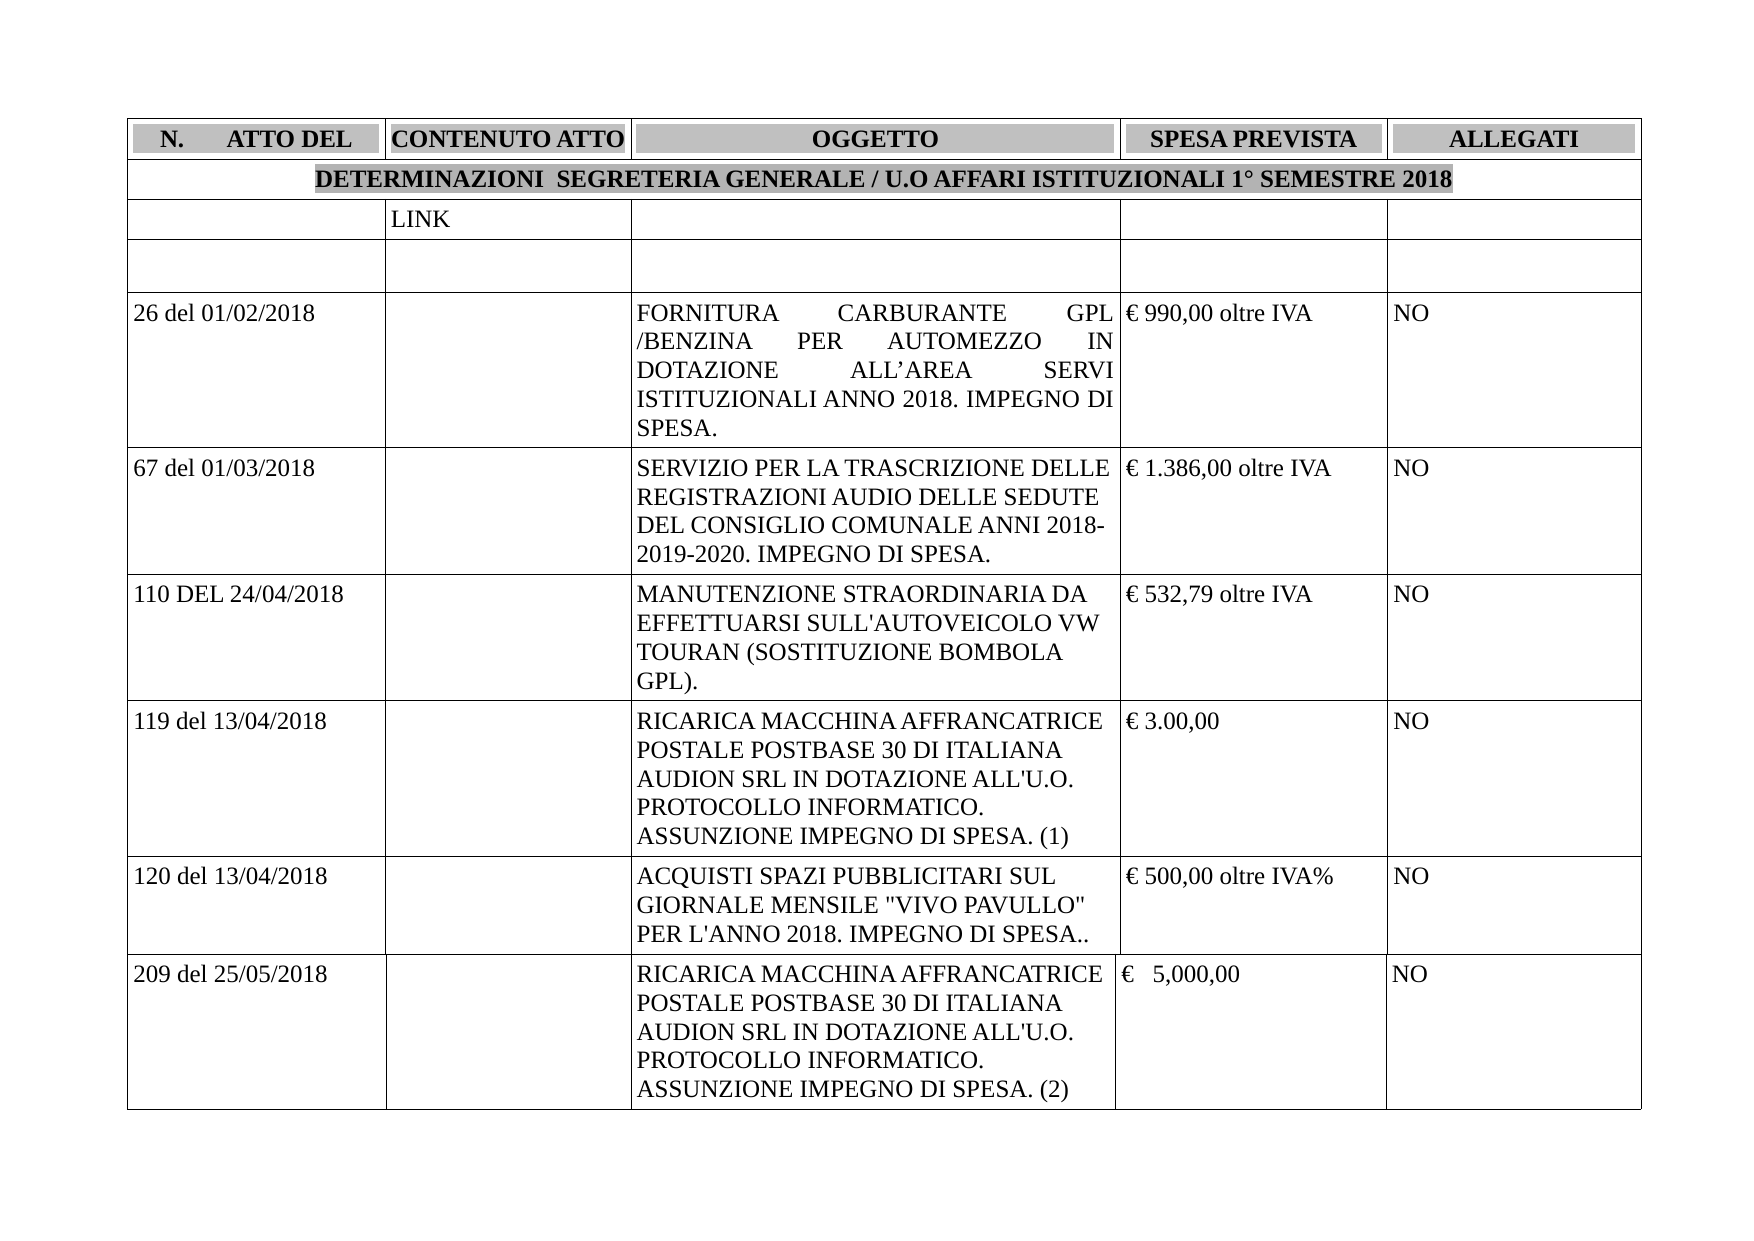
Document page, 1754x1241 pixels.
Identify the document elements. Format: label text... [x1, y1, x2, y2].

table_cell 120 del 13/04/2018 [128, 857, 385, 953]
table_cell LINK [386, 200, 631, 239]
table_header N. ATTO DEL [128, 119, 385, 158]
table_cell [128, 240, 385, 292]
table_header SPESA PREVISTA [1121, 119, 1387, 158]
table_cell [386, 857, 631, 953]
table_cell FORNITURA CARBURANTE GPL /BENZINA PER AUTOMEZZO IN DOTAZIONE ALL’AREA SERVI ISTITUZIONALI ANNO 2018. IMPEGNO DI SPESA. [632, 293, 1120, 447]
table_cell [386, 293, 631, 447]
table_cell 67 del 01/03/2018 [128, 448, 385, 574]
table_cell [386, 448, 631, 574]
table_cell [1388, 240, 1641, 292]
table_cell € 1.386,00 oltre IVA [1121, 448, 1387, 574]
table_cell NO [1388, 575, 1641, 700]
table_cell NO [1388, 701, 1641, 856]
table_cell [1121, 240, 1387, 292]
table_cell 110 DEL 24/04/2018 [128, 575, 385, 700]
table_cell [128, 200, 385, 239]
table_header € 5,000,00 [1116, 955, 1386, 1109]
table_cell RICARICA MACCHINA AFFRANCATRICE POSTALE POSTBASE 30 DI ITALIANA AUDION SRL IN DOTAZIONE ALL'U.O. PROTOCOLLO INFORMATICO. ASSUNZIONE IMPEGNO DI SPESA. (1) [632, 701, 1120, 856]
table_cell ACQUISTI SPAZI PUBBLICITARI SUL GIORNALE MENSILE "VIVO PAVULLO" PER L'ANNO 2018. IMPEGNO DI SPESA.. [632, 857, 1120, 953]
table_cell NO [1388, 857, 1641, 953]
table_cell [632, 200, 1120, 239]
table_cell [1121, 200, 1387, 239]
table_cell MANUTENZIONE STRAORDINARIA DA EFFETTUARSI SULL'AUTOVEICOLO VW TOURAN (SOSTITUZIONE BOMBOLA GPL). [632, 575, 1120, 700]
table_header OGGETTO [632, 119, 1120, 158]
table_cell [632, 240, 1120, 292]
table_cell € 990,00 oltre IVA [1121, 293, 1387, 447]
table_header CONTENUTO ATTO [386, 119, 631, 158]
table_cell 119 del 13/04/2018 [128, 701, 385, 856]
table_cell 26 del 01/02/2018 [128, 293, 385, 447]
table_cell [386, 240, 631, 292]
table_cell DETERMINAZIONI SEGRETERIA GENERALE / U.O AFFARI ISTITUZIONALI 1° SEMESTRE 2018 [128, 160, 1641, 199]
table_header [387, 955, 631, 1109]
table_cell € 500,00 oltre IVA% [1121, 857, 1387, 953]
table_cell SERVIZIO PER LA TRASCRIZIONE DELLE REGISTRAZIONI AUDIO DELLE SEDUTE DEL CONSIGLIO COMUNALE ANNI 2018-2019-2020. IMPEGNO DI SPESA. [632, 448, 1120, 574]
table_header 209 del 25/05/2018 [128, 955, 386, 1109]
table_cell NO [1388, 293, 1641, 447]
table_header ALLEGATI [1388, 119, 1641, 158]
table_header RICARICA MACCHINA AFFRANCATRICE POSTALE POSTBASE 30 DI ITALIANA AUDION SRL IN DOTAZIONE ALL'U.O. PROTOCOLLO INFORMATICO. ASSUNZIONE IMPEGNO DI SPESA. (2) [632, 955, 1115, 1109]
table_cell € 3.00,00 [1121, 701, 1387, 856]
table_cell [386, 701, 631, 856]
table_header NO [1387, 955, 1641, 1109]
table_cell NO [1388, 448, 1641, 574]
table_cell [386, 575, 631, 700]
table_cell € 532,79 oltre IVA [1121, 575, 1387, 700]
table_cell [1388, 200, 1641, 239]
